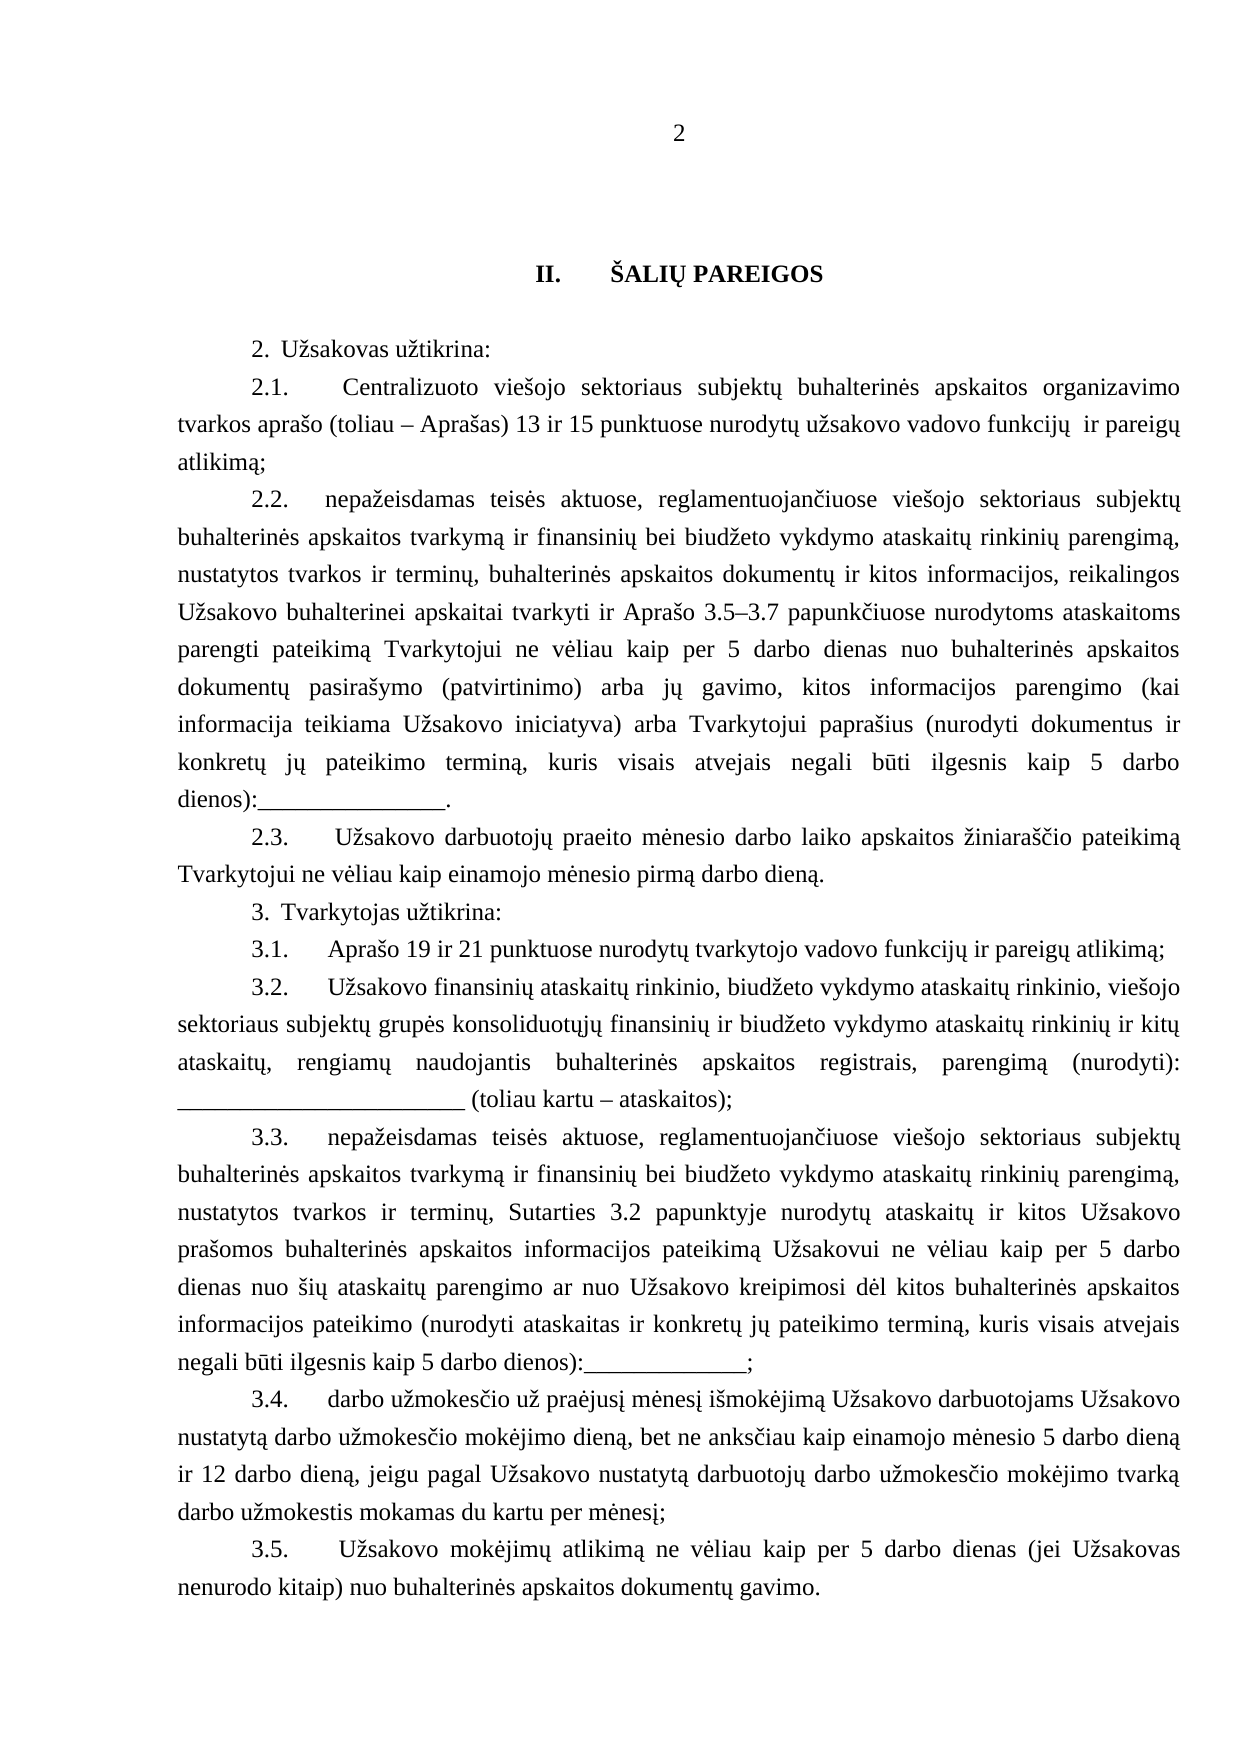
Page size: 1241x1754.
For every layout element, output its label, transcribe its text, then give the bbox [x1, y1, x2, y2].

text 2.1. Centralizuoto viešojo sektoriaus subjektų buhalterinės apskaitos organizavimo tvarkos aprašo (toliau – Aprašas) 13 ir 15 punktuose nurodytų užsakovo vadovo funkcijų ir pareigų atlikimą; [177, 363, 1181, 476]
text II. ŠALIŲ PAREIGOS [177, 251, 1181, 288]
text 3.1. Aprašo 19 ir 21 punktuose nurodytų tvarkytojo vadovo funkcijų ir pareigų atlikimą; [177, 926, 1181, 963]
text 2.3. Užsakovo darbuotojų praeito mėnesio darbo laiko apskaitos žiniaraščio pateikimą Tvarkytojui ne vėliau kaip einamojo mėnesio pirmą darbo dieną. [177, 813, 1181, 888]
text 3. Tvarkytojas užtikrina: [177, 888, 1181, 926]
text 2.2. nepažeisdamas teisės aktuose, reglamentuojančiuose viešojo sektoriaus subjektų buhalterinės apskaitos tvarkymą ir finansinių bei biudžeto vykdymo ataskaitų rinkinių parengimą, nustatytos tvarkos ir terminų, buhalterinės apskaitos dokumentų ir kitos informacijos, reikalingos Užsakovo buhalterinei apskaitai tvarkyti ir Aprašo 3.5–3.7 papunkčiuose nurodytoms ataskaitoms parengti pateikimą Tvarkytojui ne vėliau kaip per 5 darbo dienas nuo buhalterinės apskaitos dokumentų pasirašymo (patvirtinimo) arba jų gavimo, kitos informacijos parengimo (kai informacija teikiama Užsakovo iniciatyva) arba Tvarkytojui paprašius (nurodyti dokumentus ir konkretų jų pateikimo terminą, kuris visais atvejais negali būti ilgesnis kaip 5 darbo dienos):_______________. [177, 476, 1181, 813]
text 2. Užsakovas užtikrina: [177, 326, 1181, 363]
text 3.5. Užsakovo mokėjimų atlikimą ne vėliau kaip per 5 darbo dienas (jei Užsakovas nenurodo kitaip) nuo buhalterinės apskaitos dokumentų gavimo. [177, 1526, 1181, 1601]
text 3.4. darbo užmokesčio už praėjusį mėnesį išmokėjimą Užsakovo darbuotojams Užsakovo nustatytą darbo užmokesčio mokėjimo dieną, bet ne anksčiau kaip einamojo mėnesio 5 darbo dieną ir 12 darbo dieną, jeigu pagal Užsakovo nustatytą darbuotojų darbo užmokesčio mokėjimo tvarką darbo užmokestis mokamas du kartu per mėnesį; [177, 1376, 1181, 1526]
text 3.2. Užsakovo finansinių ataskaitų rinkinio, biudžeto vykdymo ataskaitų rinkinio, viešojo sektoriaus subjektų grupės konsoliduotųjų finansinių ir biudžeto vykdymo ataskaitų rinkinių ir kitų ataskaitų, rengiamų naudojantis buhalterinės apskaitos registrais, parengimą (nurodyti): _______________________ (toliau kartu – ataskaitos); [177, 963, 1181, 1113]
text 3.3. nepažeisdamas teisės aktuose, reglamentuojančiuose viešojo sektoriaus subjektų buhalterinės apskaitos tvarkymą ir finansinių bei biudžeto vykdymo ataskaitų rinkinių parengimą, nustatytos tvarkos ir terminų, Sutarties 3.2 papunktyje nurodytų ataskaitų ir kitos Užsakovo prašomos buhalterinės apskaitos informacijos pateikimą Užsakovui ne vėliau kaip per 5 darbo dienas nuo šių ataskaitų parengimo ar nuo Užsakovo kreipimosi dėl kitos buhalterinės apskaitos informacijos pateikimo (nurodyti ataskaitas ir konkretų jų pateikimo terminą, kuris visais atvejais negali būti ilgesnis kaip 5 darbo dienos):_____________; [177, 1113, 1181, 1376]
